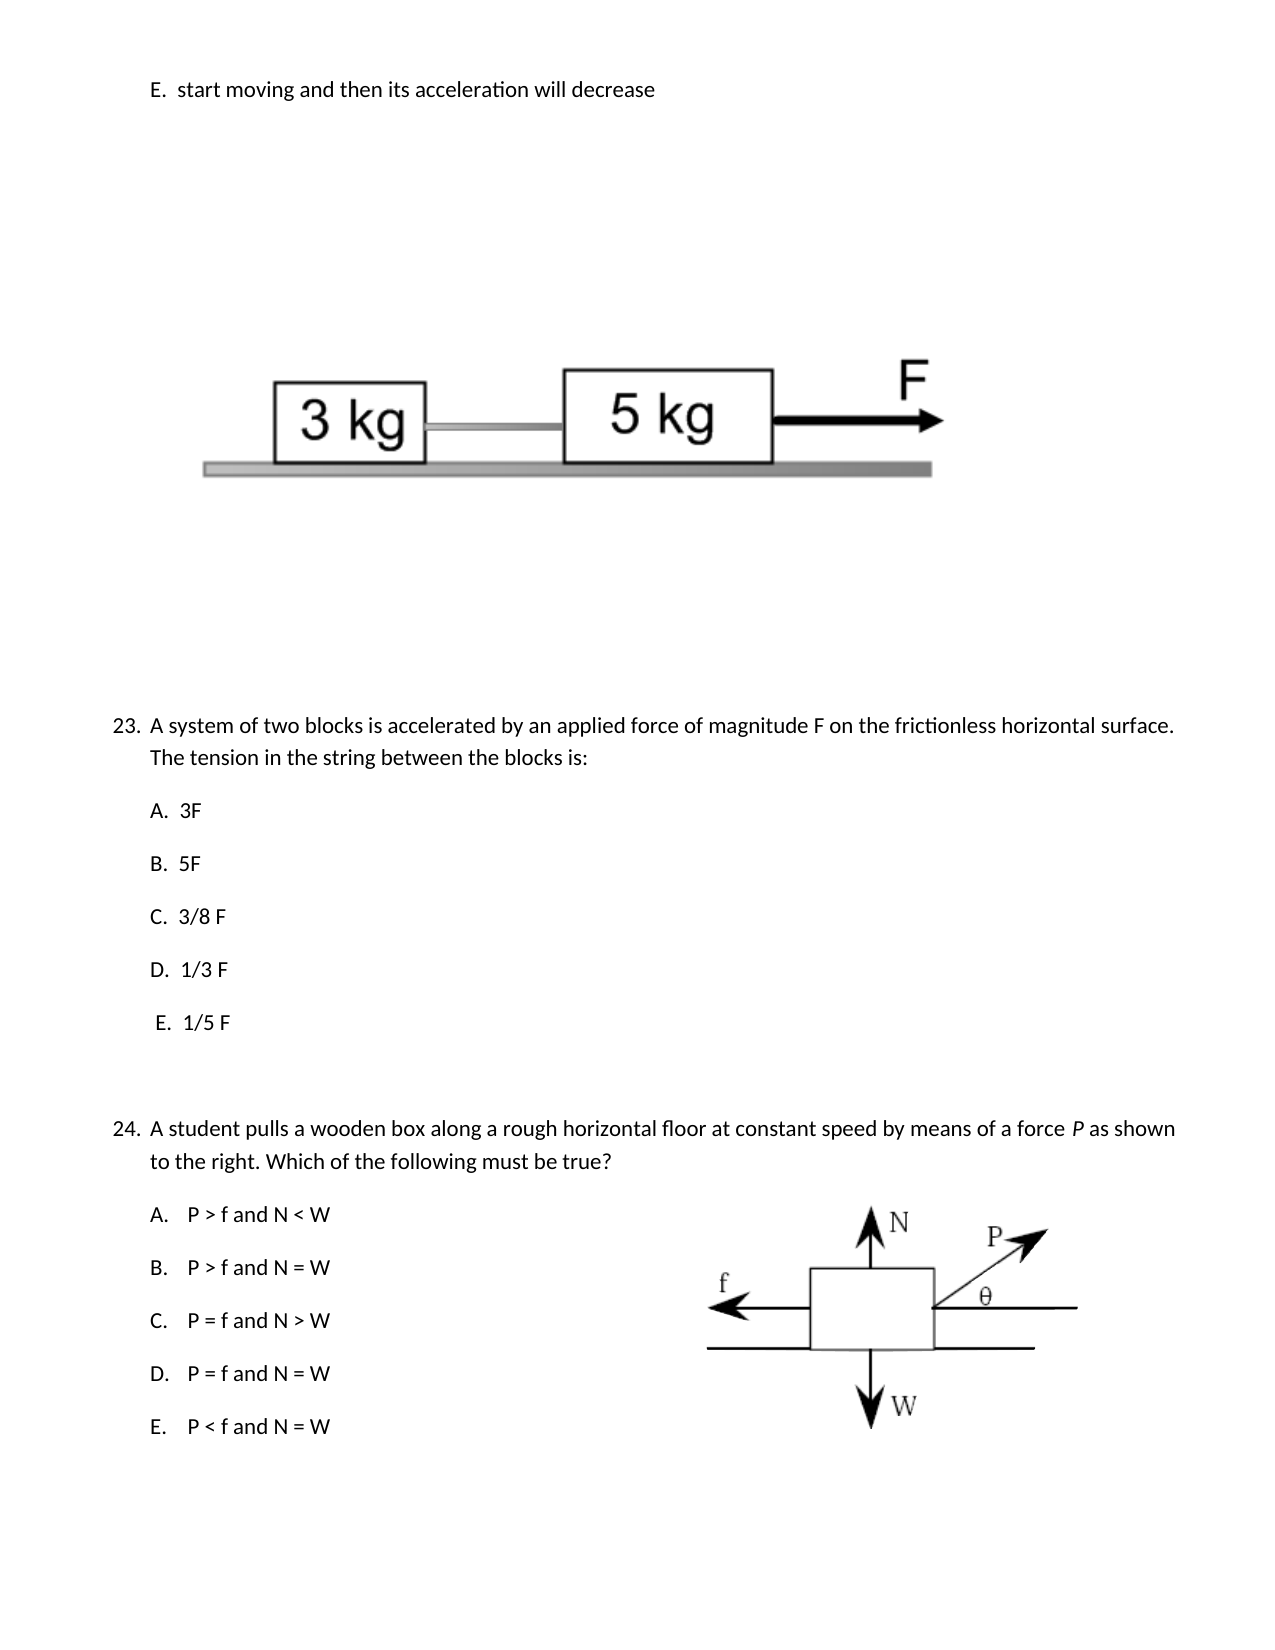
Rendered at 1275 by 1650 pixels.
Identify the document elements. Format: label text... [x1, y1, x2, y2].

list [937, 1306, 1200, 1334]
list C. 3/8 F [150, 902, 1200, 931]
list A. 3F [150, 796, 1200, 824]
list E. 1/5 F [150, 1008, 1200, 1037]
list [975, 1253, 1200, 1281]
list P > f and N = W [150, 1253, 867, 1281]
list [874, 1359, 1200, 1387]
list E. start moving and then its acceleration will decrease [150, 75, 1200, 103]
list A system of two blocks is accelerated by an applied force of magnitude F on the frictionless horizontal surface. The tension in the string between the blocks is: [112, 711, 1200, 771]
list D. 1/3 F [150, 956, 1200, 983]
list P = f and N = W [150, 1359, 867, 1387]
list P = f and N > W [150, 1306, 807, 1334]
list A student pulls a wooden box along a rough horizontal floor at constant speed by means of a force P as shown to the right. Which of the following must be true? [112, 1114, 1200, 1175]
list P < f and N = W [150, 1412, 1200, 1440]
list B. 5F [150, 849, 1200, 877]
list P > f and N < W [150, 1200, 1200, 1228]
